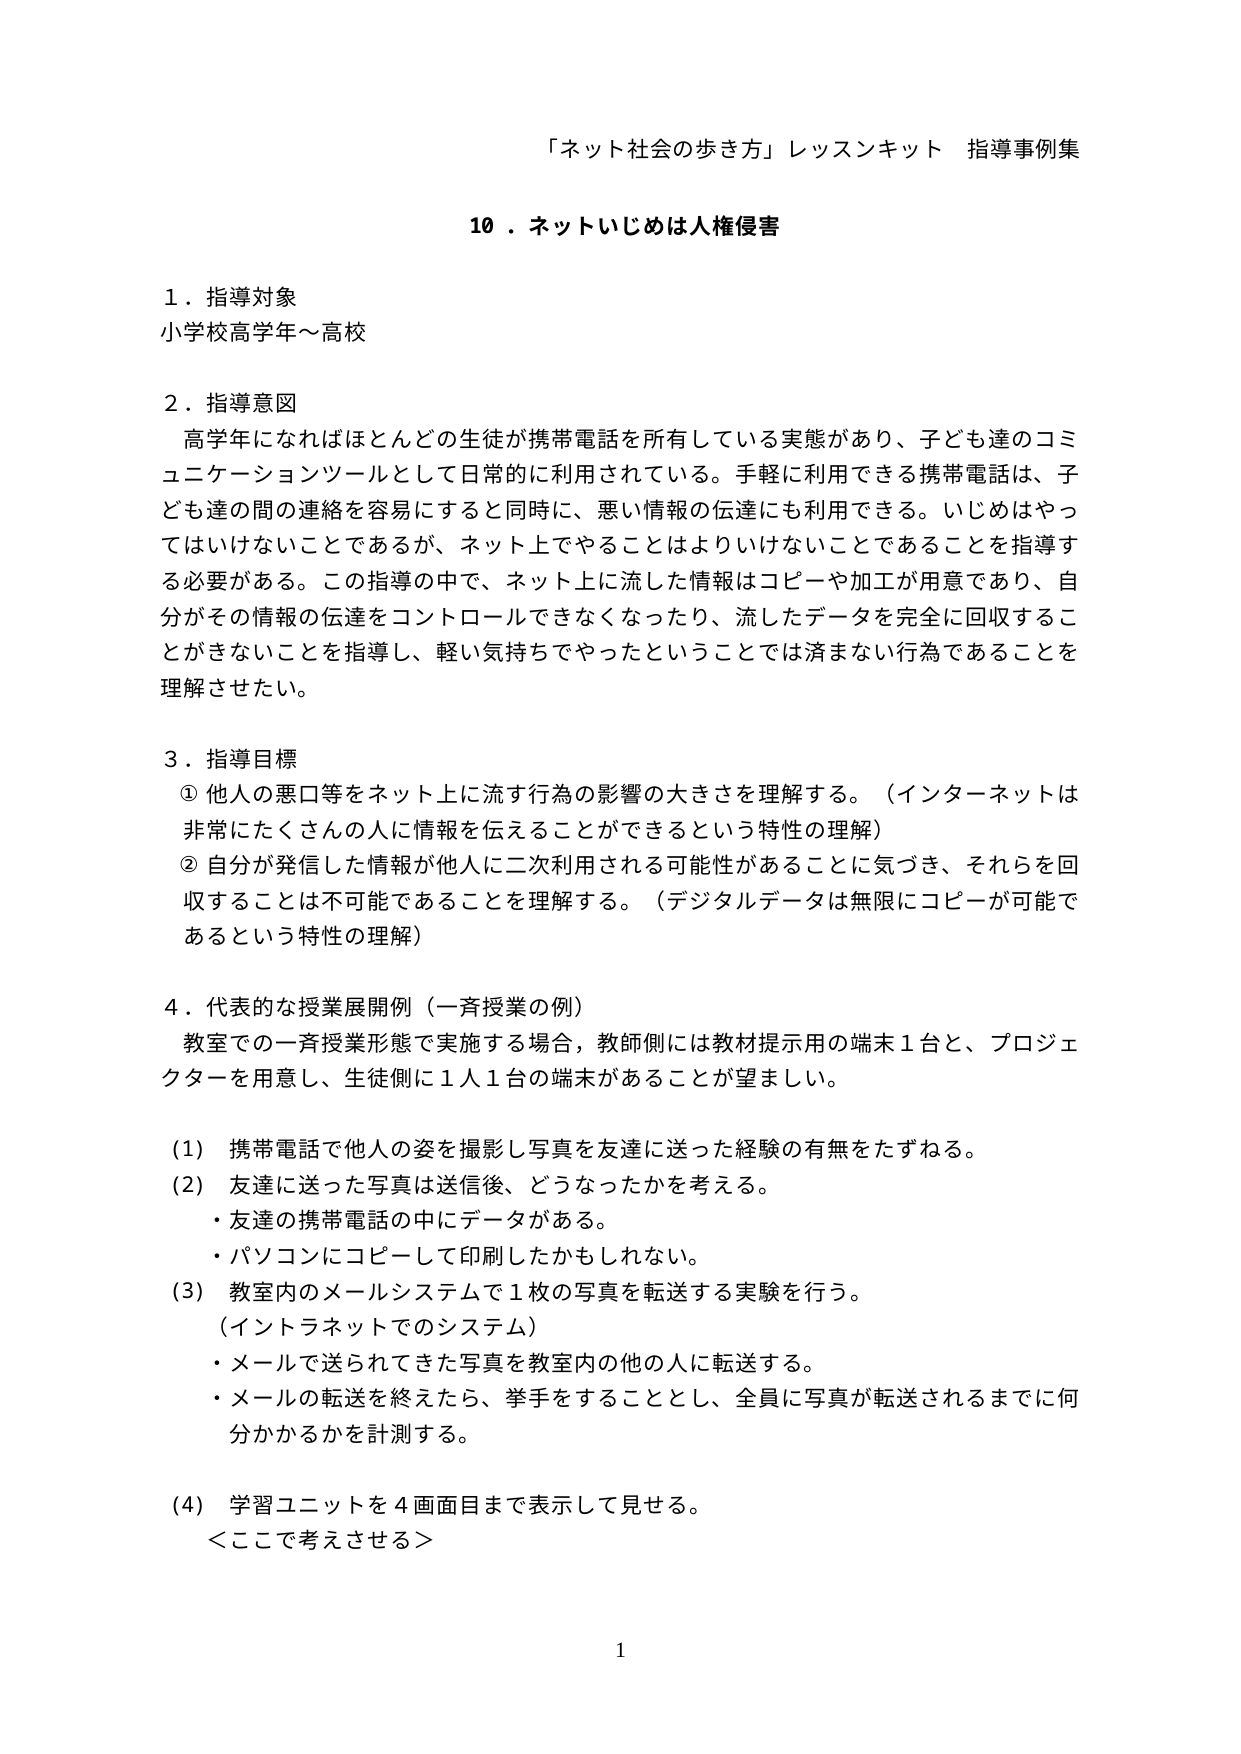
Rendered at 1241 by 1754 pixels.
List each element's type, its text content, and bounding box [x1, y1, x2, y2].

text (1) 携帯電話で他人の姿を撮影し写真を友達に送った経験の有無をたずねる。 [160, 1124, 1081, 1160]
text 非常にたくさんの人に情報を伝えることができるという特性の理解） [160, 804, 1081, 840]
text ３．指導目標 [160, 733, 1081, 769]
text 収することは不可能であることを理解する。（デジタルデータは無限にコピーが可能で [160, 876, 1081, 911]
text 10．ネットいじめは人権侵害 [160, 201, 1081, 236]
text ２．指導意図 [160, 378, 1081, 414]
text 分かかるかを計測する。 [160, 1408, 1081, 1444]
text ・メールで送られてきた写真を教室内の他の人に転送する。 [160, 1337, 1081, 1373]
text (3) 教室内のメールシステムで１枚の写真を転送する実験を行う。 [160, 1266, 1081, 1302]
text 高学年になればほとんどの生徒が携帯電話を所有している実態があり、子ども達のコミュニケーションツールとして日常的に利用されている。手軽に利用できる携帯電話は、子ども達の間の連絡を容易にすると同時に、悪い情報の伝達にも利用できる。いじめはやってはいけないことであるが、ネット上でやることはよりいけないことであることを指導する必要がある。この指導の中で、ネット上に流した情報はコピーや加工が用意であり、自分がその情報の伝達をコントロールできなくなったり、流したデータを完全に回収することがきないことを指導し、軽い気持ちでやったということでは済まない行為であることを理解させたい。 [160, 414, 1081, 698]
text ①他人の悪口等をネット上に流す行為の影響の大きさを理解する。（インターネットは [160, 769, 1081, 804]
text ・友達の携帯電話の中にデータがある。 [160, 1195, 1081, 1231]
text （イントラネットでのシステム） [160, 1302, 1081, 1337]
text あるという特性の理解） [160, 911, 1081, 947]
text (2) 友達に送った写真は送信後、どうなったかを考える。 [160, 1160, 1081, 1195]
text ４．代表的な授業展開例（一斉授業の例） [160, 982, 1081, 1018]
text 小学校高学年～高校 [160, 307, 1081, 343]
text ・パソコンにコピーして印刷したかもしれない。 [160, 1231, 1081, 1266]
text (4) 学習ユニットを４画面目まで表示して見せる。 [160, 1479, 1081, 1515]
text ＜ここで考えさせる＞ [160, 1515, 1081, 1550]
text ②自分が発信した情報が他人に二次利用される可能性があることに気づき、それらを回 [160, 840, 1081, 876]
text 教室での一斉授業形態で実施する場合，教師側には教材提示用の端末１台と、プロジェクターを用意し、生徒側に１人１台の端末があることが望ましい。 [160, 1018, 1081, 1089]
text ・メールの転送を終えたら、挙手をすることとし、全員に写真が転送されるまでに何 [160, 1373, 1081, 1408]
text １．指導対象 [160, 272, 1081, 307]
